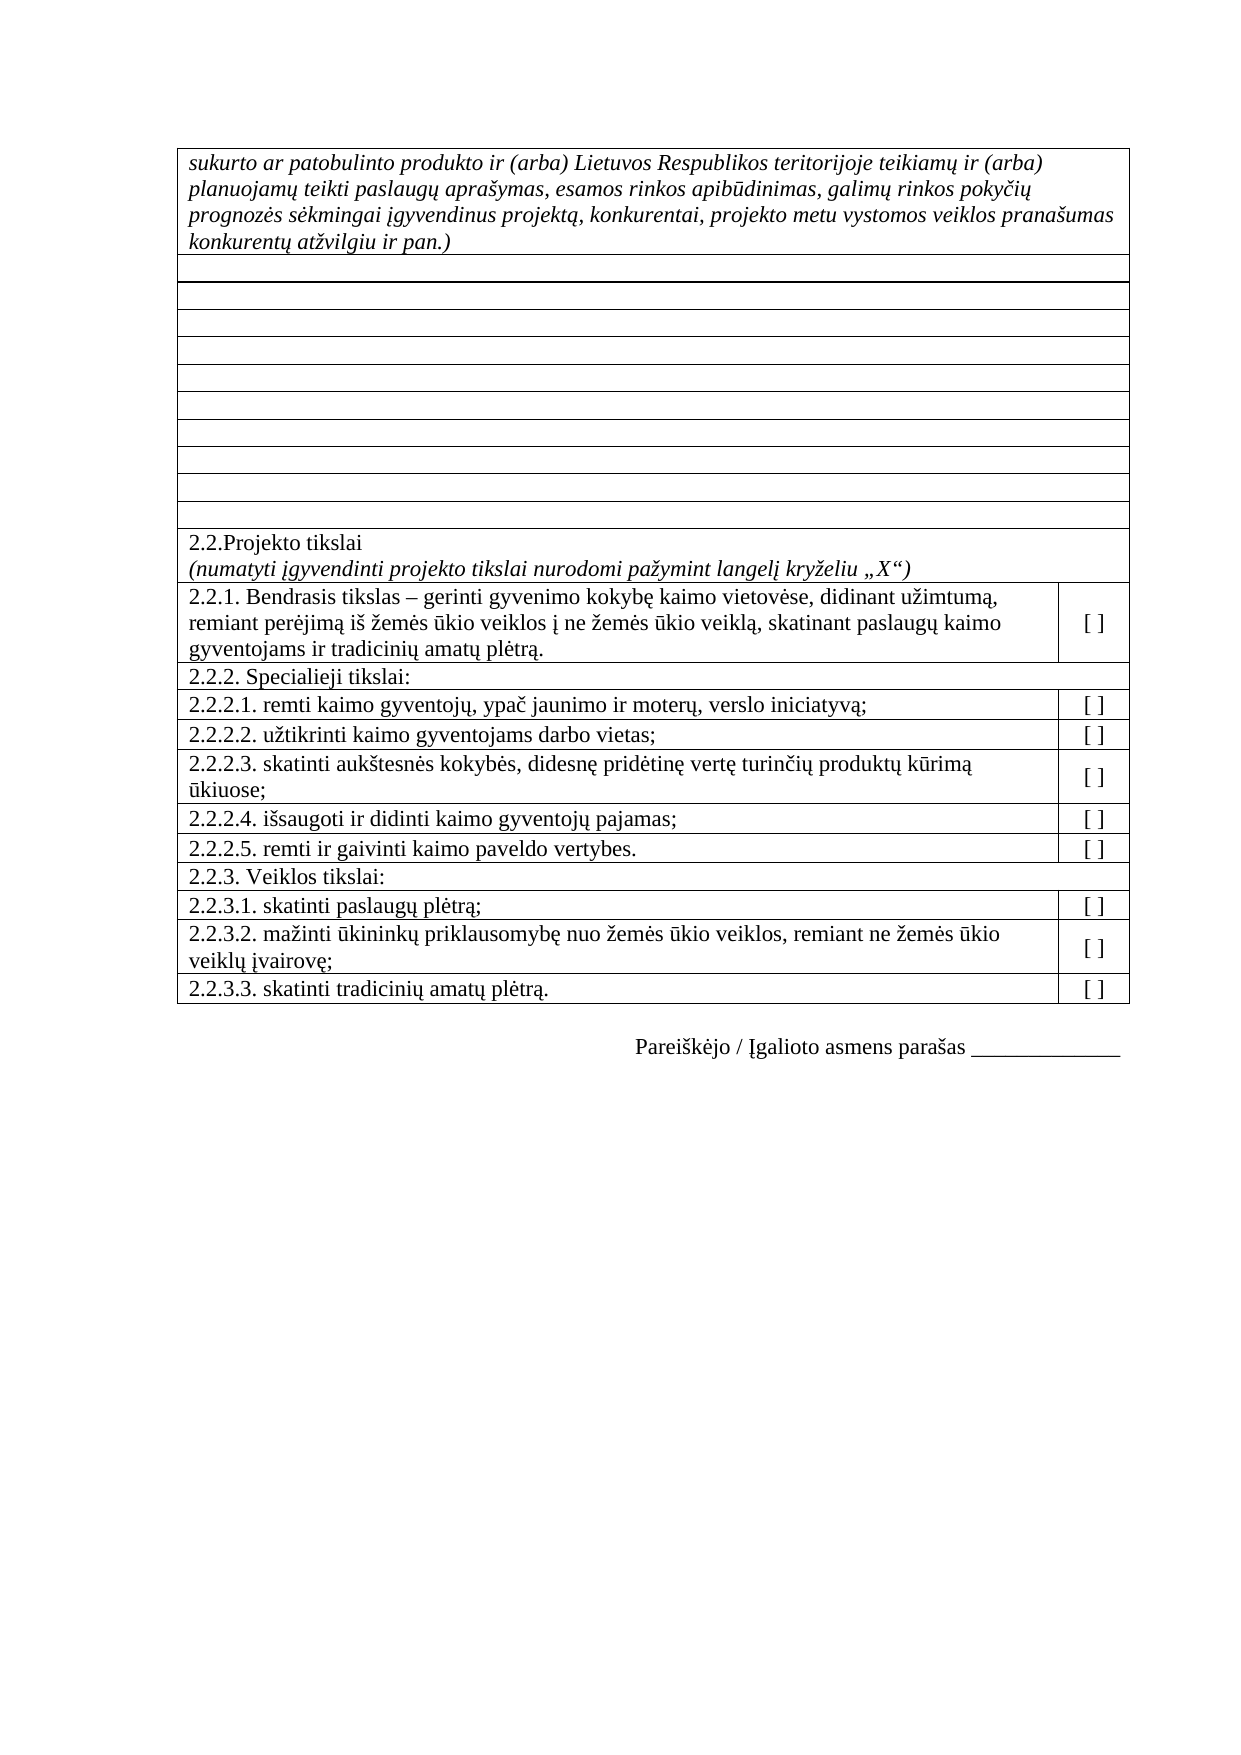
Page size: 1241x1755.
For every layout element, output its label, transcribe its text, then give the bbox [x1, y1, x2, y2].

table_cell [1130, 364, 1138, 391]
table_cell [1130, 919, 1138, 973]
table_cell [ ][] [1059, 583, 1129, 662]
table_cell [1130, 501, 1138, 528]
table_cell 2.2.3.2. mažinti ūkininkų priklausomybę nuo žemės ūkio veiklos, remiant ne žemės ūkio veiklų įvairovę; [178, 920, 1058, 973]
table_cell [ ][] [1059, 804, 1129, 832]
table_cell [ ][] [1059, 834, 1129, 862]
table_cell [1130, 749, 1138, 803]
table_cell [1130, 148, 1138, 254]
table_cell [1130, 336, 1138, 364]
table_cell sukurto ar patobulinto produkto ir (arba) Lietuvos Respublikos teritorijoje teikiamų ir (arba) planuojamų teikti paslaugų aprašymas, esamos rinkos apibūdinimas, galimų rinkos pokyčių prognozės sėkmingai įgyvendinus projektą, konkurentai, projekto metu vystomos veiklos pranašumas konkurentų atžvilgiu ir pan.) [178, 149, 1129, 254]
table_cell [1130, 689, 1138, 719]
table_cell [1130, 582, 1138, 662]
table_cell 2.2.3.1. skatinti paslaugų plėtrą; [178, 891, 1058, 919]
table_cell 2.2.2. Specialieji tikslai: [178, 663, 1129, 689]
table_cell [1130, 973, 1138, 1003]
table_cell [1130, 890, 1138, 919]
table_cell [ ][] [1059, 891, 1129, 919]
table_cell [1130, 662, 1138, 689]
table_cell [1130, 473, 1138, 501]
table_cell [178, 420, 1129, 446]
table_cell [ ][] [1059, 720, 1129, 749]
table_cell 2.2.2.1. remti kaimo gyventojų, ypač jaunimo ir moterų, verslo iniciatyvą; [178, 690, 1058, 719]
table_cell [178, 502, 1129, 528]
table_cell [178, 392, 1129, 418]
table_cell [178, 310, 1129, 336]
table_cell [ ][] [1059, 750, 1129, 803]
table_cell [1130, 391, 1138, 418]
table_cell [1130, 803, 1138, 832]
table_cell [1130, 719, 1138, 749]
text Pareiškėjo / Įgalioto asmens parašas _____________ [177, 1033, 1122, 1059]
table_cell [178, 283, 1129, 309]
table_cell [1130, 309, 1138, 336]
table_cell [178, 474, 1129, 501]
table_cell [1130, 833, 1138, 862]
table_cell 2.2.3.3. skatinti tradicinių amatų plėtrą. [178, 974, 1058, 1003]
table_cell 2.2.2.4. išsaugoti ir didinti kaimo gyventojų pajamas; [178, 804, 1058, 832]
table_cell [178, 337, 1129, 364]
table_cell 2.2.2.3. skatinti aukštesnės kokybės, didesnę pridėtinę vertę turinčių produktų kūrimą ūkiuose; [178, 750, 1058, 803]
table_cell [1130, 281, 1138, 309]
table_cell 2.2.1. Bendrasis tikslas – gerinti gyvenimo kokybę kaimo vietovėse, didinant užimtumą, remiant perėjimą iš žemės ūkio veiklos į ne žemės ūkio veiklą, skatinant paslaugų kaimo gyventojams ir tradicinių amatų plėtrą. [178, 583, 1058, 662]
table_cell [178, 365, 1129, 391]
table_cell [ ][] [1059, 920, 1129, 973]
table_cell 2.2.Projekto tikslai (numatyti įgyvendinti projekto tikslai nurodomi pažymint langelį kryželiu „X“) [178, 529, 1129, 582]
table_cell [1130, 528, 1138, 582]
table_cell [1130, 446, 1138, 473]
table_cell [1130, 419, 1138, 446]
table_cell [ ][] [1059, 690, 1129, 719]
table_cell 2.2.2.2. užtikrinti kaimo gyventojams darbo vietas; [178, 720, 1058, 749]
table_cell 2.2.2.5. remti ir gaivinti kaimo paveldo vertybes. [178, 834, 1058, 862]
table_cell [178, 255, 1129, 281]
table_cell [ ][] [1059, 974, 1129, 1003]
table_cell [1130, 254, 1138, 281]
table_cell [1130, 862, 1138, 889]
table_cell [178, 447, 1129, 473]
table_cell 2.2.3. Veiklos tikslai: [178, 863, 1129, 889]
